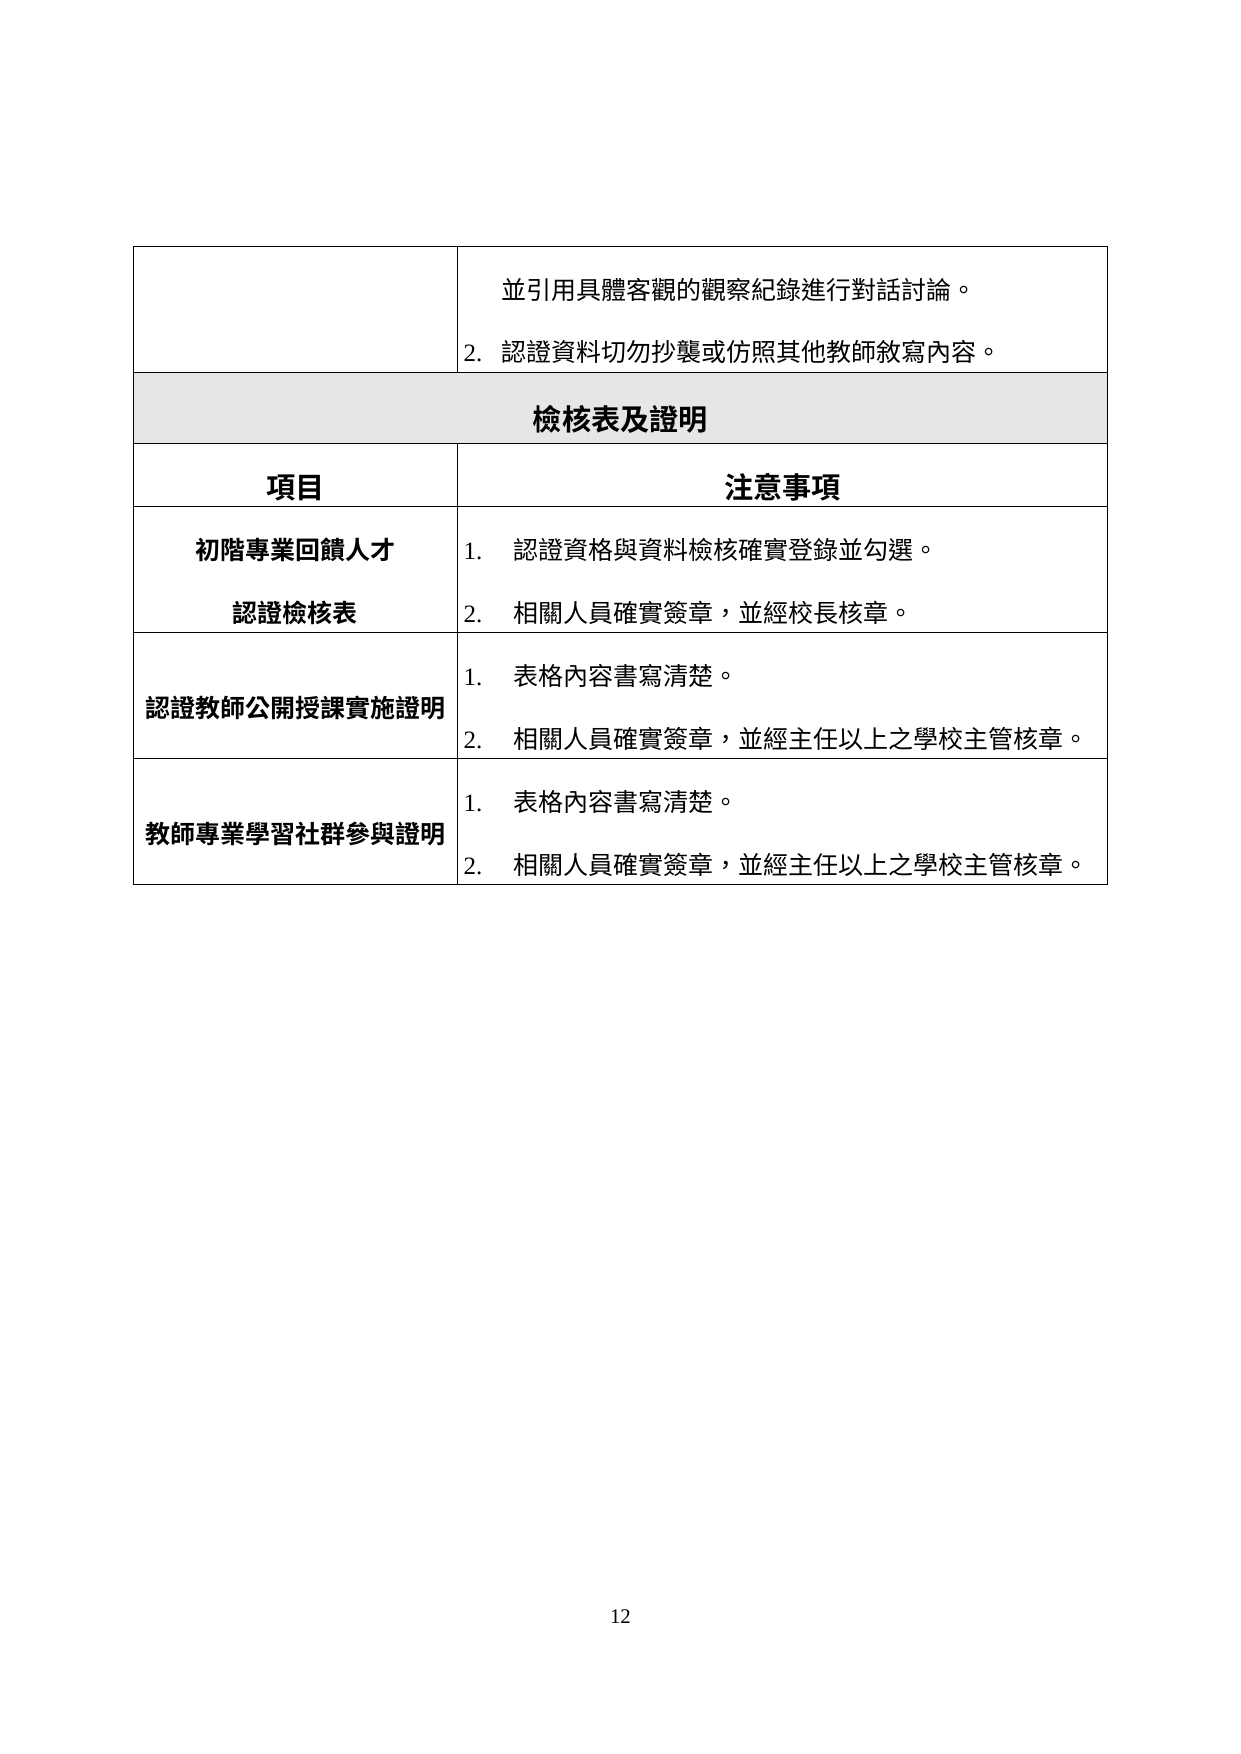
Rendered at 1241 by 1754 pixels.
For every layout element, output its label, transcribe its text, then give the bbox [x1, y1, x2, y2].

table_cell 表格內容書寫清楚。 相關人員確實簽章，並經主任以上之學校主管核章。 [458, 759, 1107, 884]
table_cell 教師專業學習社群參與證明 [134, 759, 457, 884]
table_cell 認證教師公開授課實施證明 [134, 633, 457, 758]
table_cell [134, 247, 457, 372]
table_cell 初階專業回饋人才 認證檢核表 [134, 507, 457, 632]
table_cell 並引用具體客觀的觀察紀錄進行對話討論。 認證資料切勿抄襲或仿照其他教師敘寫內容。 [458, 247, 1107, 372]
table_cell 注意事項 [458, 444, 1107, 506]
table_cell 表格內容書寫清楚。 相關人員確實簽章，並經主任以上之學校主管核章。 [458, 633, 1107, 758]
table_cell 認證資格與資料檢核確實登錄並勾選。 相關人員確實簽章，並經校長核章。 [458, 507, 1107, 632]
table_cell 項目 [134, 444, 457, 506]
table_cell 檢核表及證明 [134, 373, 1107, 443]
